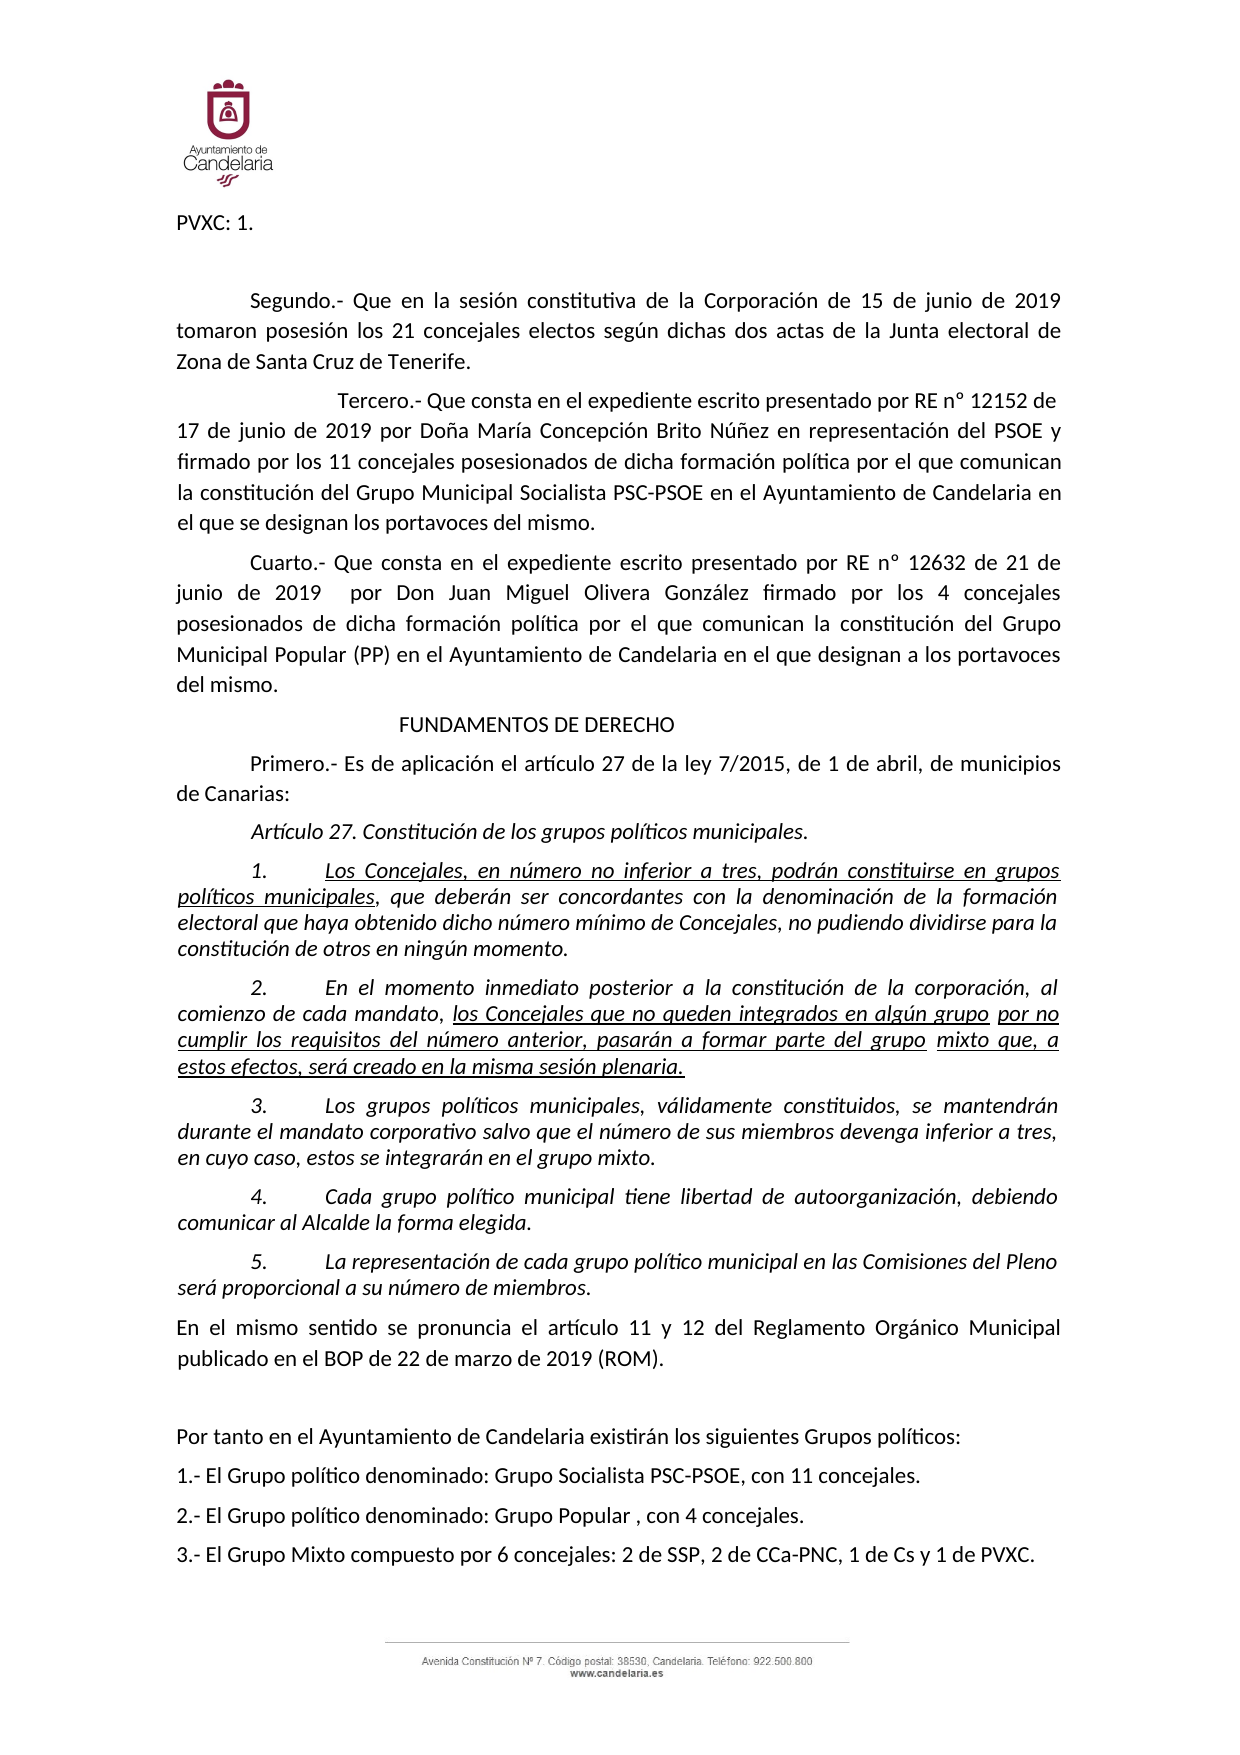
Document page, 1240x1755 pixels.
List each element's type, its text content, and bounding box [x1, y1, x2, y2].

list Cada grupo político municipal tiene libertad de autoorganización, debiendo comunicar al Alcalde la forma elegida. [177, 1184, 1061, 1236]
text FUNDAMENTOS DE DERECHO [399, 710, 1063, 738]
text 1.- El Grupo político denominado: Grupo Socialista PSC-PSOE, con 11 concejales. [176, 1462, 1063, 1489]
text En el mismo sentido se pronuncia el artículo 11 y 12 del Reglamento Orgánico Municipal publicado en el BOP de 22 de marzo de 2019 (ROM). [176, 1313, 1063, 1372]
text 17 de junio de 2019 por Doña María Concepción Brito Núñez en representación del PSOE y firmado por los 11 concejales posesionados de dicha formación política por el que comunican la constitución del Grupo Municipal Socialista PSC-PSOE en el Ayuntamiento de Candelaria en el que se designan los portavoces del mismo. [176, 416, 1063, 536]
text 2.- El Grupo político denominado: Grupo Popular , con 4 concejales. [176, 1501, 1063, 1529]
list La representación de cada grupo político municipal en las Comisiones del Pleno será proporcional a su número de miembros. [177, 1248, 1061, 1301]
text Tercero.- Que consta en el expediente escrito presentado por RE nº 12152 de [177, 386, 1063, 414]
list Los grupos políticos municipales, válidamente constituidos, se mantendrán durante el mandato corporativo salvo que el número de sus miembros devenga inferior a tres, en cuyo caso, estos se integrarán en el grupo mixto. [177, 1093, 1061, 1172]
list Los Concejales, en número no inferior a tres, podrán constituirse en grupos políticos municipales, que deberán ser concordantes con la denominación de la formación electoral que haya obtenido dicho número mínimo de Concejales, no pudiendo dividirse para la constitución de otros en ningún momento. [177, 857, 1061, 962]
text Artículo 27. Constitución de los grupos políticos municipales. [251, 819, 1061, 845]
list En el momento inmediato posterior a la constitución de la corporación, al comienzo de cada mandato, los Concejales que no queden integrados en algún grupo por no cumplir los requisitos del número anterior, pasarán a formar parte del grupo mixto que, a estos efectos, será creado en la misma sesión plenaria. [177, 975, 1061, 1080]
text Segundo.- Que en la sesión constitutiva de la Corporación de 15 de junio de 2019 tomaron posesión los 21 concejales electos según dichas dos actas de la Junta electoral de Zona de Santa Cruz de Tenerife. [176, 286, 1063, 375]
text Por tanto en el Ayuntamiento de Candelaria existirán los siguientes Grupos políticos: [176, 1422, 1063, 1450]
text PVXC: 1. [176, 208, 1063, 236]
text 3.- El Grupo Mixto compuesto por 6 concejales: 2 de SSP, 2 de CCa-PNC, 1 de Cs y 1 de PVXC. [176, 1540, 1063, 1568]
text Primero.- Es de aplicación el artículo 27 de la ley 7/2015, de 1 de abril, de municipios de Canarias: [176, 749, 1063, 808]
text Cuarto.- Que consta en el expediente escrito presentado por RE nº 12632 de 21 de junio de 2019 por Don Juan Miguel Olivera González firmado por los 4 concejales posesionados de dicha formación política por el que comunican la constitución del Grupo Municipal Popular (PP) en el Ayuntamiento de Candelaria en el que designan a los portavoces del mismo. [176, 548, 1063, 698]
